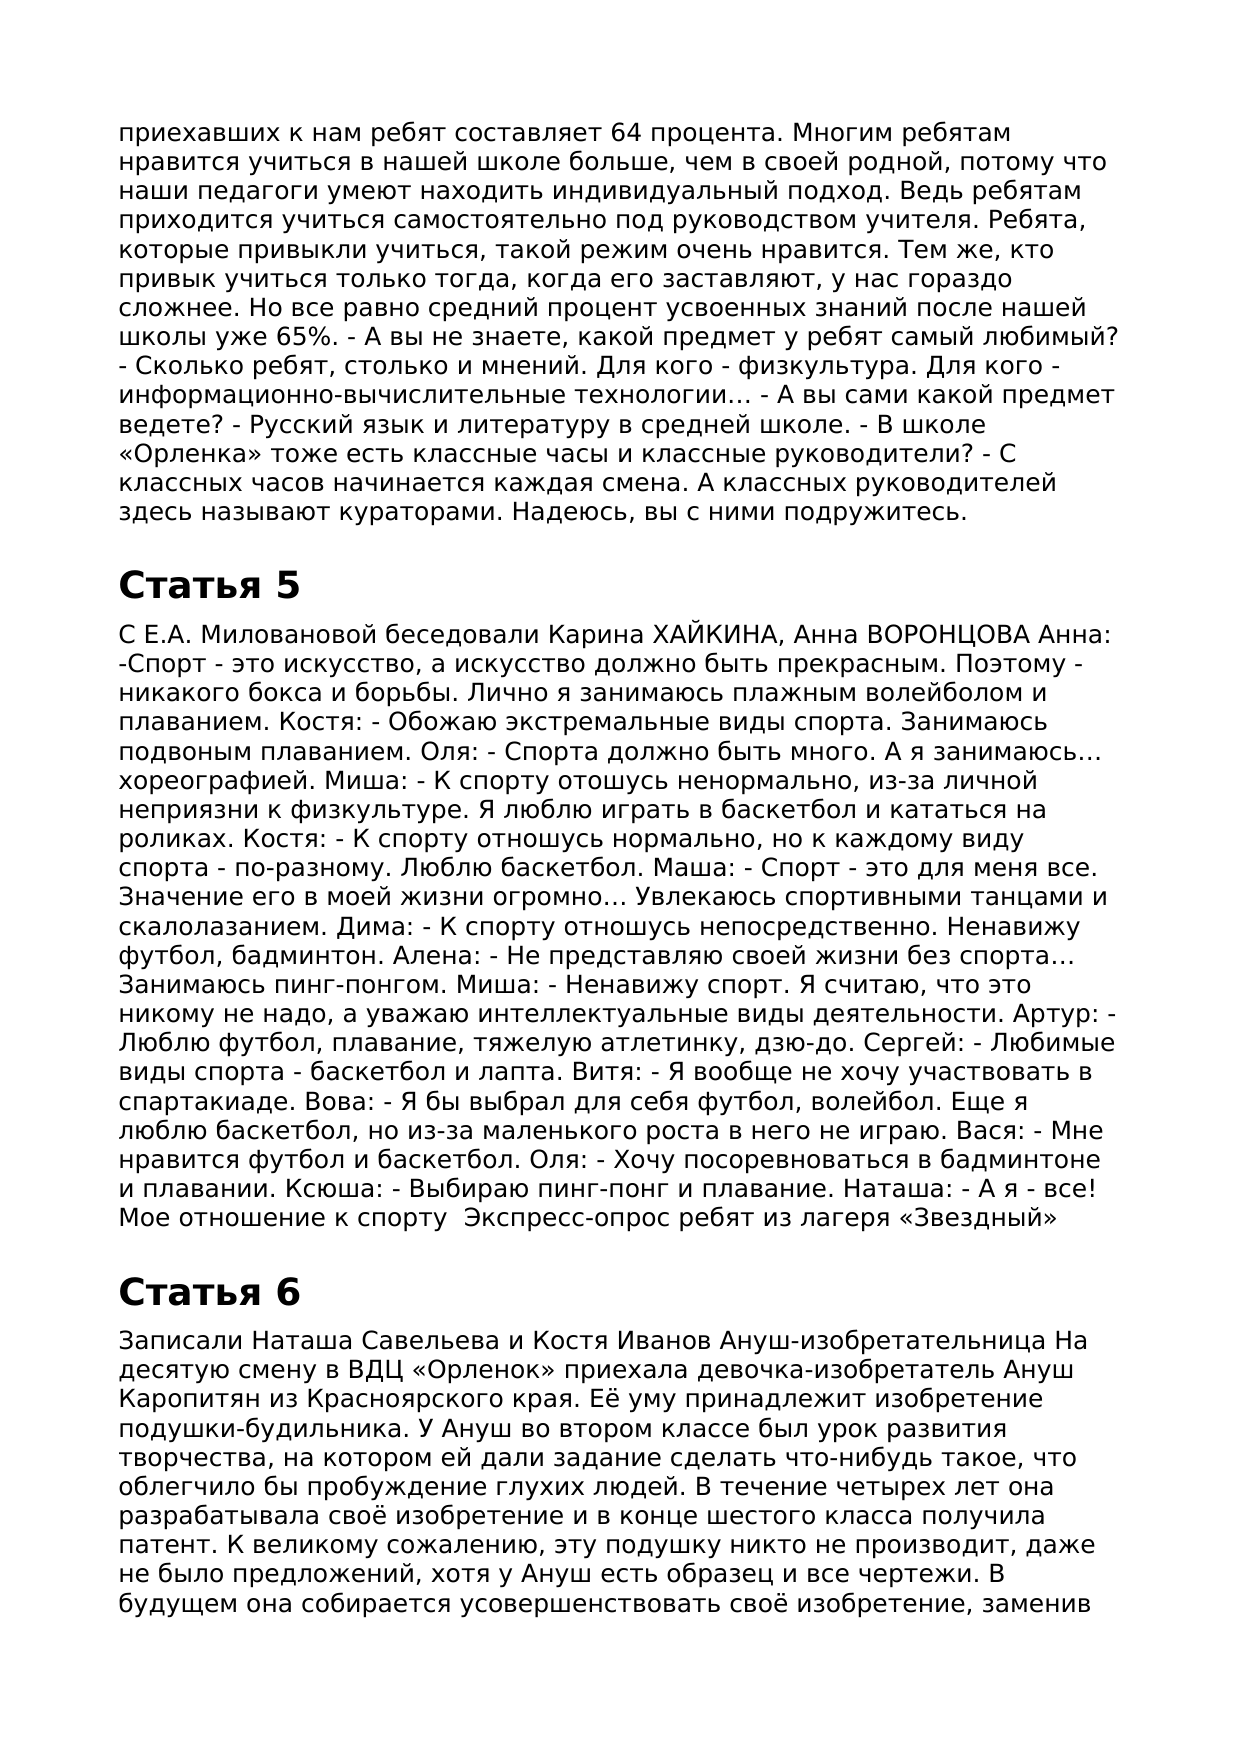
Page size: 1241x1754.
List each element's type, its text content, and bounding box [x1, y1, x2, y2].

subtitle Статья 6 [118, 1270, 1122, 1314]
text Записали Наташа Савельева и Костя Иванов Ануш-изобретательница На десятую смену в ВДЦ «Орленок» приехала девочка-изобретатель Ануш Каропитян из Красноярского края. Её уму принадлежит изобретение подушки-будильника. У Ануш во втором классе был урок развития творчества, на котором ей дали задание сделать что-нибудь такое, что облегчило бы пробуждение глухих людей. В течение четырех лет она разрабатывала своё изобретение и в конце шестого класса получила патент. К великому сожалению, эту подушку никто не производит, даже не было предложений, хотя у Ануш есть образец и все чертежи. В будущем она собирается усовершенствовать своё изобретение, заменив [118, 1326, 1122, 1618]
subtitle Статья 5 [118, 564, 1122, 608]
text приехавших к нам ребят составляет 64 процента. Многим ребятам нравится учиться в нашей школе больше, чем в своей родной, потому что наши педагоги умеют находить индивидуальный подход. Ведь ребятам приходится учиться самостоятельно под руководством учителя. Ребята, которые привыкли учиться, такой режим очень нравится. Тем же, кто привык учиться только тогда, когда его заставляют, у нас гораздо сложнее. Но все равно средний процент усвоенных знаний после нашей школы уже 65%. - А вы не знаете, какой предмет у ребят самый любимый? - Сколько ребят, столько и мнений. Для кого - физкультура. Для кого - информационно-вычислительные технологии… - А вы сами какой предмет ведете? - Русский язык и литературу в средней школе. - В школе «Орленка» тоже есть классные часы и классные руководители? - С классных часов начинается каждая смена. А классных руководителей здесь называют кураторами. Надеюсь, вы с ними подружитесь. [118, 118, 1122, 526]
text С Е.А. Миловановой беседовали Карина ХАЙКИНА, Анна ВОРОНЦОВА Анна: -Спорт - это искусство, а искусство должно быть прекрасным. Поэтому - никакого бокса и борьбы. Лично я занимаюсь плажным волейболом и плаванием. Костя: - Обожаю экстремальные виды спорта. Занимаюсь подвоным плаванием. Оля: - Спорта должно быть много. А я занимаюсь… хореографией. Миша: - К спорту отошусь ненормально, из-за личной неприязни к физкультуре. Я люблю играть в баскетбол и кататься на роликах. Костя: - К спорту отношусь нормально, но к каждому виду спорта - по-разному. Люблю баскетбол. Маша: - Спорт - это для меня все. Значение его в моей жизни огромно… Увлекаюсь спортивными танцами и скалолазанием. Дима: - К спорту отношусь непосредственно. Ненавижу футбол, бадминтон. Алена: - Не представляю своей жизни без спорта… Занимаюсь пинг-понгом. Миша: - Ненавижу спорт. Я считаю, что это никому не надо, а уважаю интеллектуальные виды деятельности. Артур: - Люблю футбол, плавание, тяжелую атлетинку, дзю-до. Сергей: - Любимые виды спорта - баскетбол и лапта. Витя: - Я вообще не хочу участвовать в спартакиаде. Вова: - Я бы выбрал для себя футбол, волейбол. Еще я люблю баскетбол, но из-за маленького роста в него не играю. Вася: - Мне нравится футбол и баскетбол. Оля: - Хочу посоревноваться в бадминтоне и плавании. Ксюша: - Выбираю пинг-понг и плавание. Наташа: - А я - все! Мое отношение к спорту Экспресс-опрос ребят из лагеря «Звездный» [118, 620, 1122, 1233]
